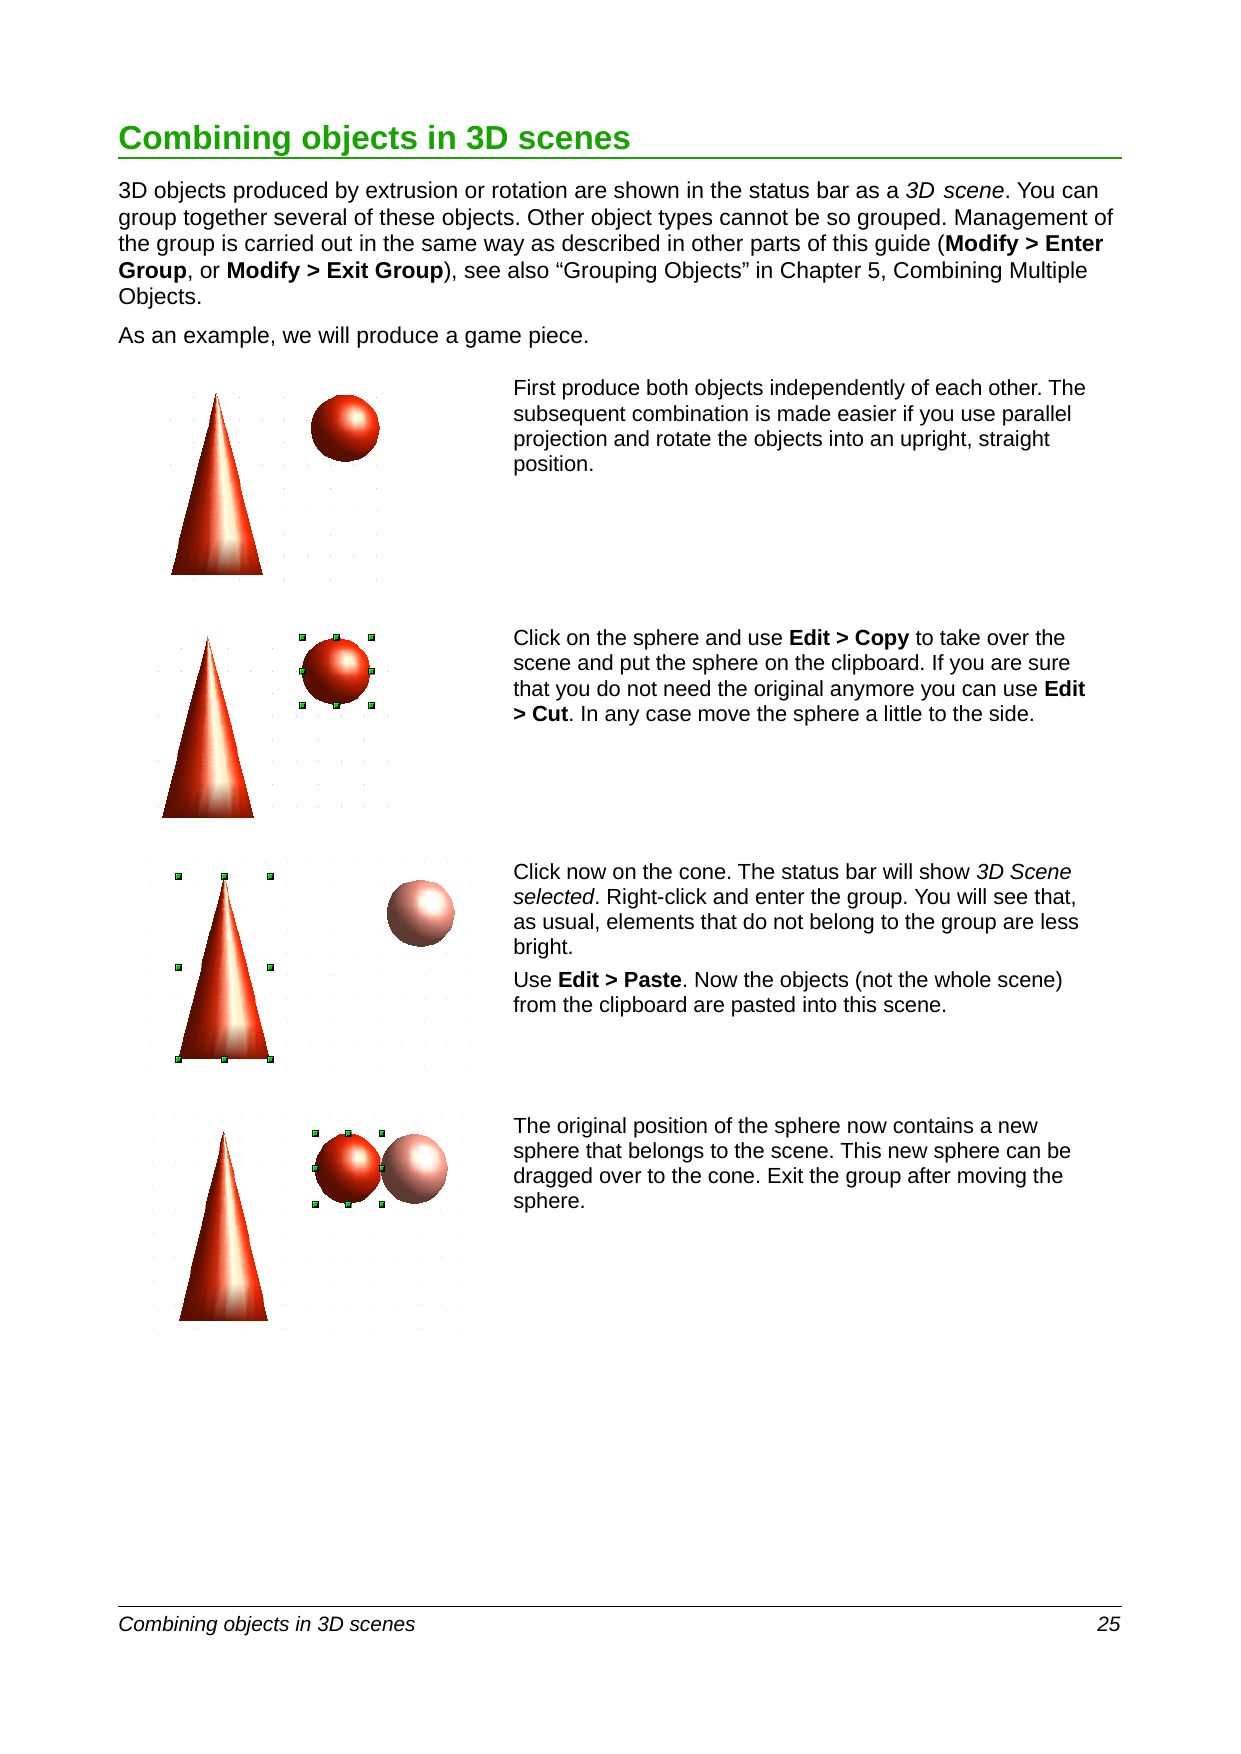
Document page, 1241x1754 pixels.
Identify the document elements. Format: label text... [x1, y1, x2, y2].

table_header First produce both objects independently of each other. The subsequent combination is made easier if you use parallel projection and rotate the objects into an upright, straight position. [486, 361, 1122, 611]
text As an example, we will produce a game piece. [118, 322, 1122, 348]
table_cell [120, 844, 486, 1098]
table_cell [120, 611, 486, 844]
table_cell The original position of the sphere now contains a new sphere that belongs to the scene. This new sphere can be dragged over to the cone. Exit the group after moving the sphere. [486, 1099, 1122, 1355]
subtitle Combining objects in 3D scenes [118, 118, 1122, 157]
table_cell Click now on the cone. The status bar will show 3D Scene selected. Right-click and enter the group. You will see that, as usual, elements that do not belong to the group are less bright. Use Edit > Paste. Now the objects (not the whole scene) from the clipboard are pasted into this scene. [486, 844, 1122, 1098]
table_header [120, 361, 486, 611]
table_cell [120, 1099, 486, 1355]
table_cell Click on the sphere and use Edit > Copy to take over the scene and put the sphere on the clipboard. If you are sure that you do not need the original anymore you can use Edit > Cut. In any case move the sphere a little to the side. [486, 611, 1122, 844]
text 3D objects produced by extrusion or rotation are shown in the status bar as a 3D scene. You can group together several of these objects. Other object types cannot be so grouped. Management of the group is carried out in the same way as described in other parts of this guide (Modify > Enter Group, or Modify > Exit Group), see also “Grouping Objects” in Chapter 5, Combining Multiple Objects. [118, 177, 1122, 309]
